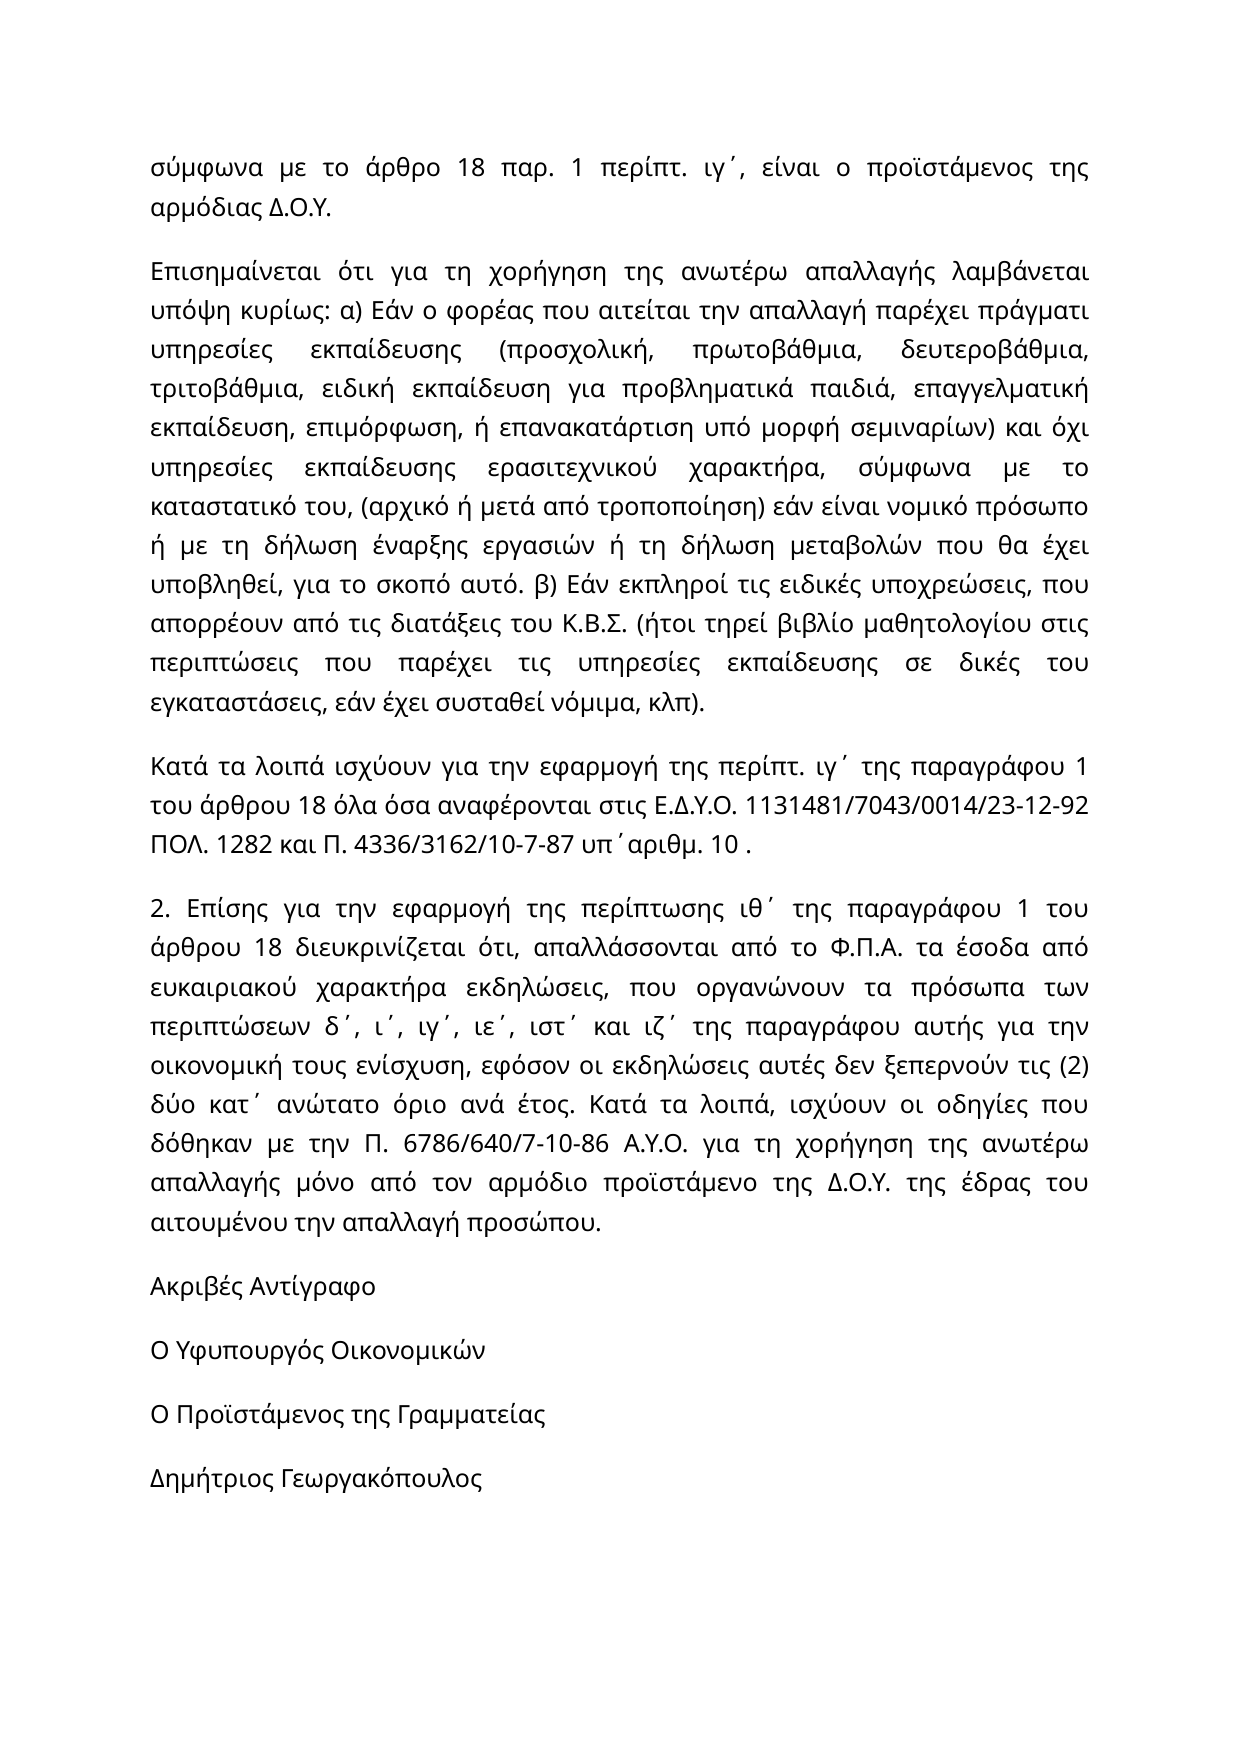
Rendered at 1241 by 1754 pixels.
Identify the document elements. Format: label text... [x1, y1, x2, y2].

text Δημήτριος Γεωργακόπουλος [150, 1461, 1090, 1495]
text Ο Υφυπουργός Οικονομικών [150, 1332, 1090, 1367]
text Ακριβές Αντίγραφο [150, 1268, 1090, 1302]
text σύμφωνα με το άρθρο 18 παρ. 1 περίπτ. ιγ΄, είναι ο προϊστάμενος της αρμόδιας Δ.Ο.Υ. [150, 150, 1090, 223]
text 2. Επίσης για την εφαρμογή της περίπτωσης ιθ΄ της παραγράφου 1 του άρθρου 18 διευκρινίζεται ότι, απαλλάσσονται από το Φ.Π.Α. τα έσοδα από ευκαιριακού χαρακτήρα εκδηλώσεις, που οργανώνουν τα πρόσωπα των περιπτώσεων δ΄, ι΄, ιγ΄, ιε΄, ιστ΄ και ιζ΄ της παραγράφου αυτής για την οικονομική τους ενίσχυση, εφόσον οι εκδηλώσεις αυτές δεν ξεπερνούν τις (2) δύο κατ΄ ανώτατο όριο ανά έτος. Κατά τα λοιπά, ισχύουν οι οδηγίες που δόθηκαν με την Π. 6786/640/7-10-86 Α.Υ.Ο. για τη χορήγηση της ανωτέρω απαλλαγής μόνο από τον αρμόδιο προϊστάμενο της Δ.Ο.Υ. της έδρας του αιτουμένου την απαλλαγή προσώπου. [150, 891, 1090, 1238]
text Κατά τα λοιπά ισχύουν για την εφαρμογή της περίπτ. ιγ΄ της παραγράφου 1 του άρθρου 18 όλα όσα αναφέρονται στις Ε.Δ.Υ.Ο. 1131481/7043/0014/23-12-92 ΠΟΛ. 1282 και Π. 4336/3162/10-7-87 υπ΄αριθμ. 10 . [150, 748, 1090, 861]
text Επισημαίνεται ότι για τη χορήγηση της ανωτέρω απαλλαγής λαμβάνεται υπόψη κυρίως: α) Εάν ο φορέας που αιτείται την απαλλαγή παρέχει πράγματι υπηρεσίες εκπαίδευσης (προσχολική, πρωτοβάθμια, δευτεροβάθμια, τριτοβάθμια, ειδική εκπαίδευση για προβληματικά παιδιά, επαγγελματική εκπαίδευση, επιμόρφωση, ή επανακατάρτιση υπό μορφή σεμιναρίων) και όχι υπηρεσίες εκπαίδευσης ερασιτεχνικού χαρακτήρα, σύμφωνα με το καταστατικό του, (αρχικό ή μετά από τροποποίηση) εάν είναι νομικό πρόσωπο ή με τη δήλωση έναρξης εργασιών ή τη δήλωση μεταβολών που θα έχει υποβληθεί, για το σκοπό αυτό. β) Εάν εκπληροί τις ειδικές υποχρεώσεις, που απορρέουν από τις διατάξεις του Κ.Β.Σ. (ήτοι τηρεί βιβλίο μαθητολογίου στις περιπτώσεις που παρέχει τις υπηρεσίες εκπαίδευσης σε δικές του εγκαταστάσεις, εάν έχει συσταθεί νόμιμα, κλπ). [150, 253, 1090, 718]
text Ο Προϊστάμενος της Γραμματείας [150, 1397, 1090, 1431]
